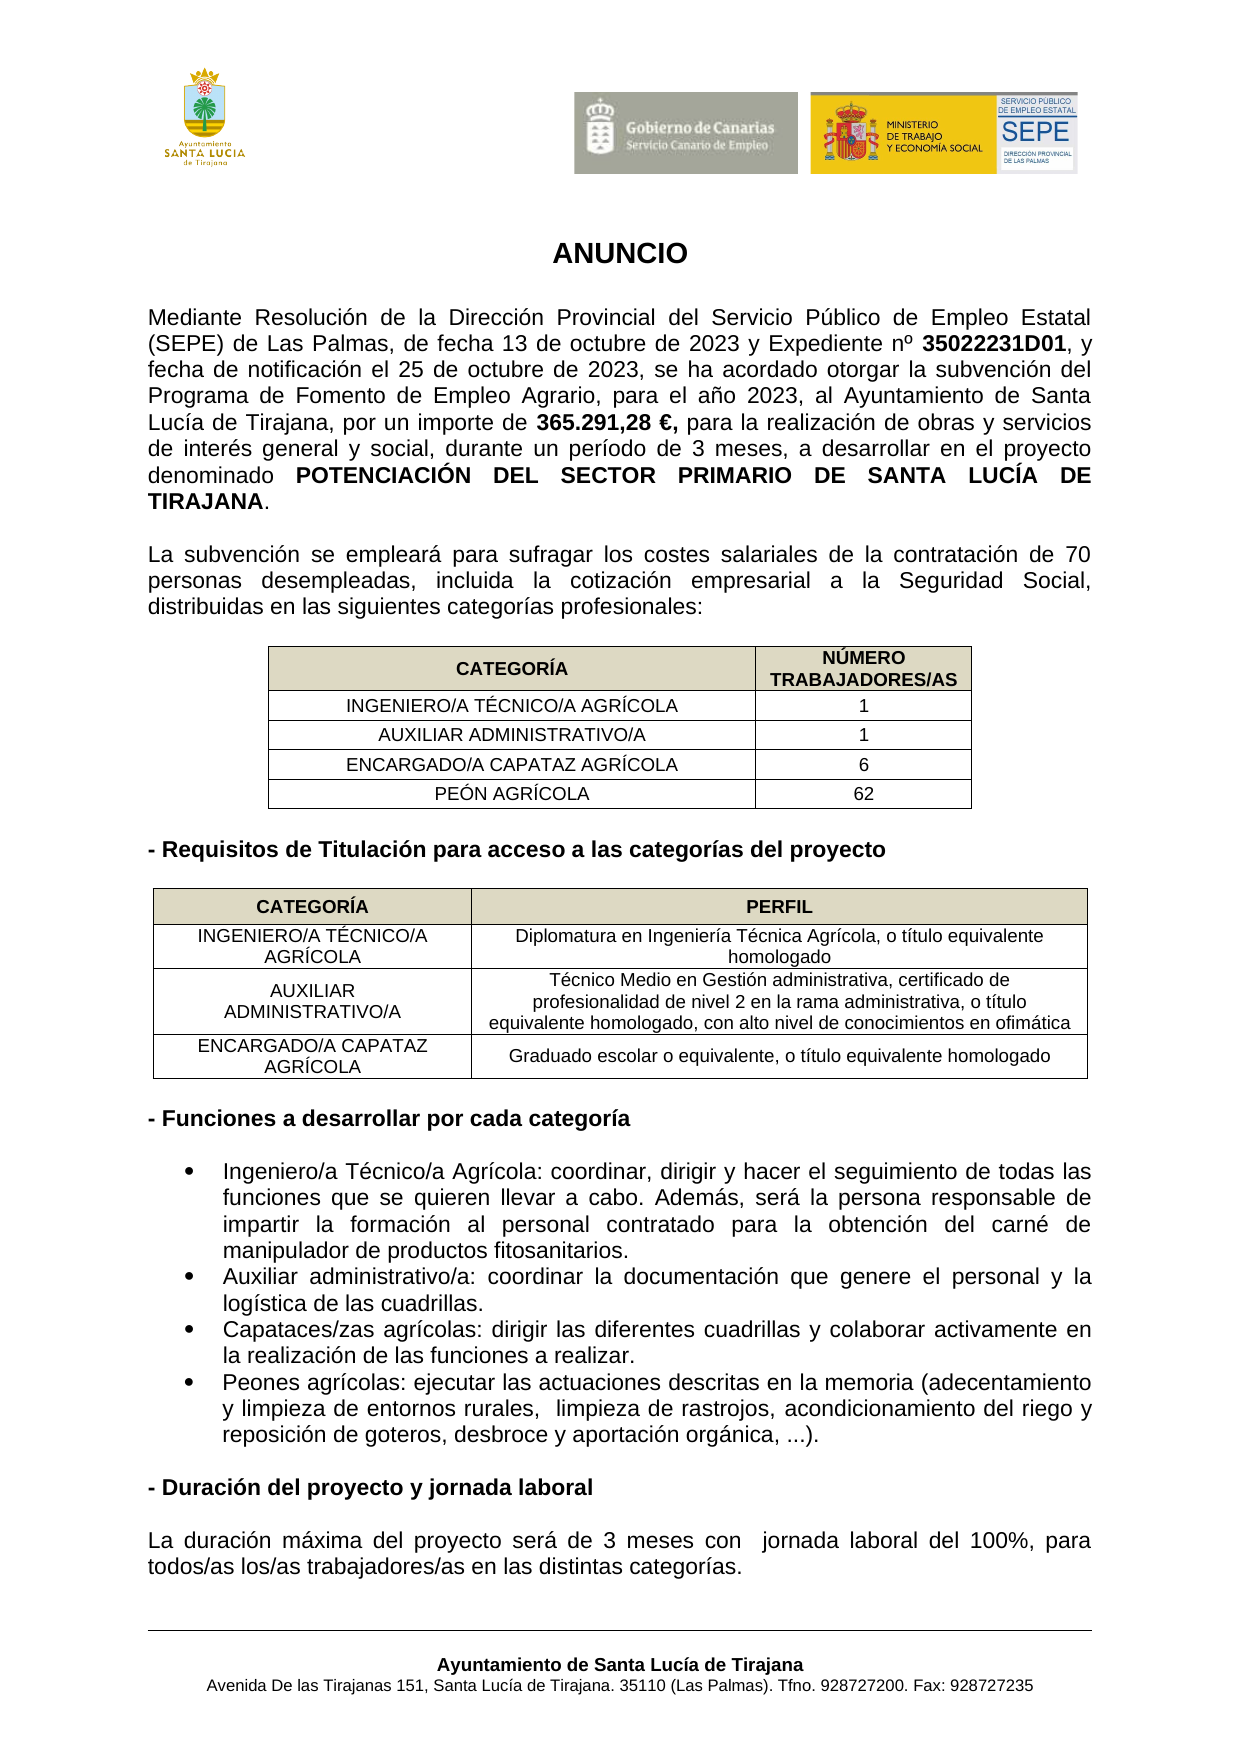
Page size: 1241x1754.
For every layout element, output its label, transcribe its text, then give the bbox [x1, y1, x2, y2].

table_cell ENCARGADO/A CAPATAZ AGRÍCOLA [154, 1035, 471, 1078]
table_cell 1 [756, 721, 971, 749]
table_cell AUXILIAR ADMINISTRATIVO/A [154, 969, 471, 1033]
list Peones agrícolas: ejecutar las actuaciones descritas en la memoria (adecentamiento y limpieza de entornos rurales, limpieza de rastrojos, acondicionamiento del riego y reposición de goteros, desbroce y aportación orgánica, ...). [185, 1369, 1092, 1448]
table_cell ENCARGADO/A CAPATAZ AGRÍCOLA [269, 750, 755, 779]
table_cell 6 [756, 750, 971, 779]
table_header CATEGORÍA [269, 647, 755, 690]
table_header CATEGORÍA [154, 889, 471, 924]
text - Requisitos de Titulación para acceso a las categorías del proyecto [148, 836, 1092, 862]
text La duración máxima del proyecto será de 3 meses con jornada laboral del 100%, para todos/as los/as trabajadores/as en las distintas categorías. [148, 1527, 1092, 1579]
table_cell Graduado escolar o equivalente, o título equivalente homologado [472, 1035, 1087, 1078]
table_cell Técnico Medio en Gestión administrativa, certificado de profesionalidad de nivel 2 en la rama administrativa, o título equivalente homologado, con alto nivel de conocimientos en ofimática [472, 969, 1087, 1033]
picture [810, 92, 1078, 174]
picture [147, 59, 262, 174]
table_cell Diplomatura en Ingeniería Técnica Agrícola, o título equivalente homologado [472, 925, 1087, 968]
table_cell PEÓN AGRÍCOLA [269, 780, 755, 808]
table_cell AUXILIAR ADMINISTRATIVO/A [269, 721, 755, 749]
table_header PERFIL [472, 889, 1087, 924]
table_cell 1 [756, 691, 971, 720]
text - Funciones a desarrollar por cada categoría [148, 1105, 1092, 1131]
text - Duración del proyecto y jornada laboral [148, 1474, 1092, 1500]
subtitle Mediante Resolución de la Dirección Provincial del Servicio Público de Empleo Estatal (SEPE) de Las Palmas, de fecha 13 de octubre de 2023 y Expediente nº 35022231D01, y fecha de notificación el 25 de octubre de 2023, se ha acordado otorgar la subvención del Programa de Fomento de Empleo Agrario, para el año 2023, al Ayuntamiento de Santa Lucía de Tirajana, por un importe de 365.291,28 €, para la realización de obras y servicios de interés general y social, durante un período de 3 meses, a desarrollar en el proyecto denominado POTENCIACIÓN DEL SECTOR PRIMARIO DE SANTA LUCÍA DE TIRAJANA. [148, 303, 1092, 514]
table_cell INGENIERO/A TÉCNICO/A AGRÍCOLA [269, 691, 755, 720]
list Auxiliar administrativo/a: coordinar la documentación que genere el personal y la logística de las cuadrillas. [185, 1263, 1092, 1316]
table_cell INGENIERO/A TÉCNICO/A AGRÍCOLA [154, 925, 471, 968]
table_cell 62 [756, 780, 971, 808]
text ANUNCIO [148, 236, 1092, 270]
list Capataces/zas agrícolas: dirigir las diferentes cuadrillas y colaborar activamente en la realización de las funciones a realizar. [185, 1316, 1092, 1369]
subtitle La subvención se empleará para sufragar los costes salariales de la contratación de 70 personas desempleadas, incluida la cotización empresarial a la Seguridad Social, distribuidas en las siguientes categorías profesionales: [148, 541, 1092, 620]
list Ingeniero/a Técnico/a Agrícola: coordinar, dirigir y hacer el seguimiento de todas las funciones que se quieren llevar a cabo. Además, será la persona responsable de impartir la formación al personal contratado para la obtención del carné de manipulador de productos fitosanitarios. [185, 1158, 1092, 1263]
table_header NÚMERO TRABAJADORES/AS [756, 647, 971, 690]
